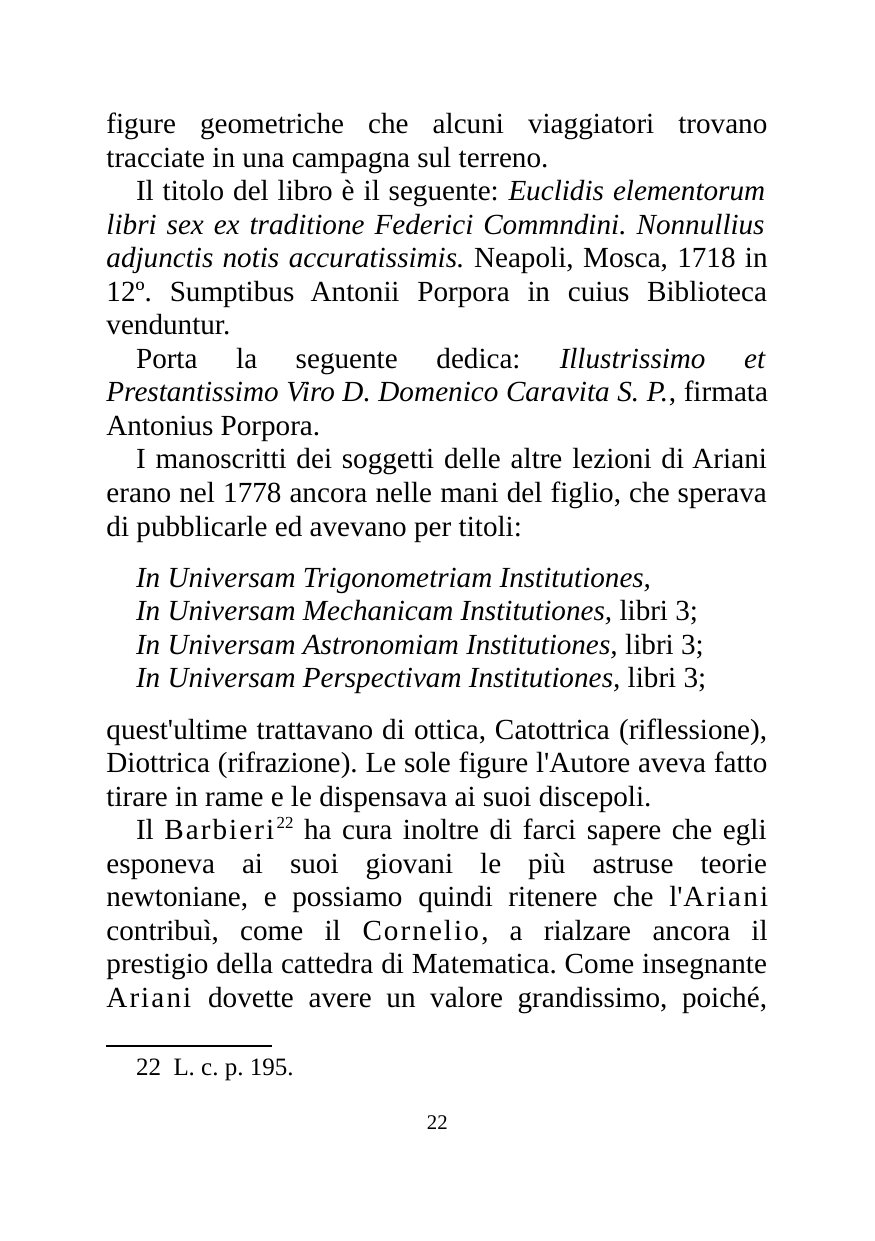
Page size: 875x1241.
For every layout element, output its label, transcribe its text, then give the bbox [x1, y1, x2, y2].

text L. c. p. 195. [106, 1052, 768, 1080]
text I manoscritti dei soggetti delle altre lezioni di Ariani erano nel 1778 ancora nelle mani del figlio, che sperava di pubblicarle ed avevano per titoli: [106, 442, 768, 542]
text Il Barbieri ha cura inoltre di farci sapere che egli esponeva ai suoi giovani le più astruse teorie newtoniane, e possiamo quindi ritenere che l'Ariani contribuì, come il Cornelio, a rialzare ancora il prestigio della cattedra di Matematica. Come insegnante Ariani dovette avere un valore grandissimo, poiché, [106, 812, 768, 1014]
text Porta la seguente dedica: Illustrissimo et Prestantissimo Viro D. Domenico Caravita S. P., firmata Antonius Porpora. [106, 341, 768, 442]
text In Universam Perspectivam Institutiones, libri 3; [106, 661, 768, 694]
text In Universam Astronomiam Institutiones, libri 3; [106, 627, 768, 661]
text quest'ultime trattavano di ottica, Catottrica (riflessione), Diottrica (rifrazione). Le sole figure l'Autore aveva fatto tirare in rame e le dispensava ai suoi discepoli. [106, 712, 768, 812]
text Il titolo del libro è il seguente: Euclidis elementorum libri sex ex traditione Federici Commndini. Nonnullius adjunctis notis accuratissimis. Neapoli, Mosca, 1718 in 12º. Sumptibus Antonii Porpora in cuius Biblioteca venduntur. [106, 173, 768, 341]
text figure geometriche che alcuni viaggiatori trovano tracciate in una campagna sul terreno. [106, 106, 768, 173]
text In Universam Mechanicam Institutiones, libri 3; [106, 593, 768, 627]
text In Universam Trigonometriam Institutiones, [106, 560, 768, 593]
